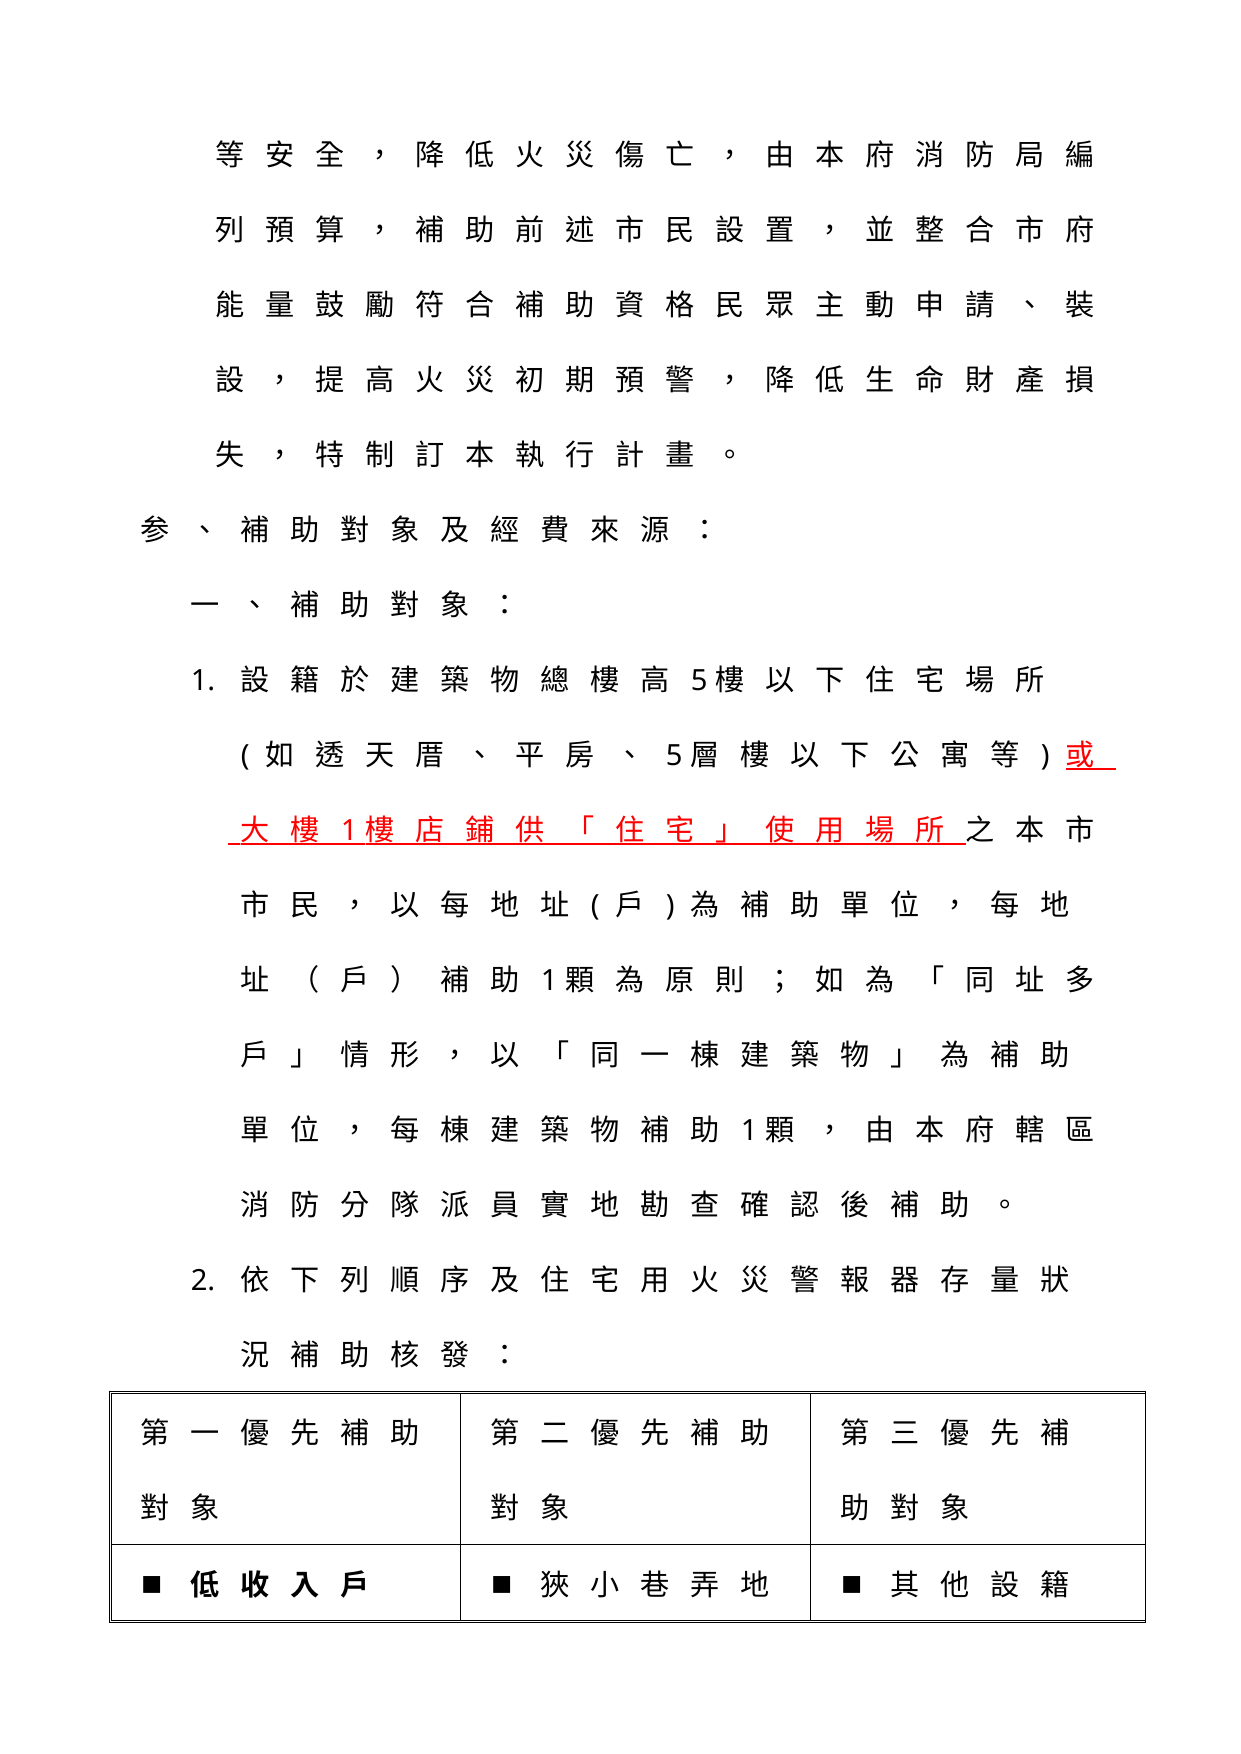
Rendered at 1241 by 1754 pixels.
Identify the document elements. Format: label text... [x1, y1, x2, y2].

table_header 第二優先補助對象 [461, 1394, 810, 1544]
text 参、補助對象及經費來源： [141, 491, 1116, 566]
table_header 第三優先補助對象 [811, 1394, 1145, 1544]
table_header 第一優先補助對象 [112, 1394, 460, 1544]
list 依下列順序及住宅用火災警報器存量狀況補助核發： [191, 1241, 1116, 1391]
table_cell 低收入戶 本府社會局列冊獨居老人 身心障礙者 [112, 1545, 460, 1620]
table_cell 其他設籍於建築物總樓高5樓以下住宅場所對象 其他設籍於大樓1樓店鋪供「住宅」使用場所對象 [811, 1545, 1145, 1620]
list 設籍於建築物總樓高5樓以下住宅場所(如透天厝、平房、5層樓以下公寓等)或大樓1樓店鋪供「住宅」使用場所之本市市民，以每地址(戶)為補助單位，每地址（戶）補助1顆為原則；如為「同址多戶」情形，以「同一棟建築物」為補助單位，每棟建築物補助1顆，由本府轄區消防分隊派員實地勘查確認後補助。 [191, 641, 1116, 1241]
text 等安全，降低火災傷亡，由本府消防局編列預算，補助前述市民設置，並整合市府能量鼓勵符合補助資格民眾主動申請、裝設，提高火災初期預警，降低生命財產損失，特制訂本執行計畫。 [203, 116, 1116, 491]
text 一、補助對象： [141, 566, 1116, 641]
table_cell 狹小巷弄地區住戶 住宅式宮廟住戶 家有65歲以上年長者 家有12歲以下幼童者 30年以上老舊住宅 [461, 1545, 810, 1620]
